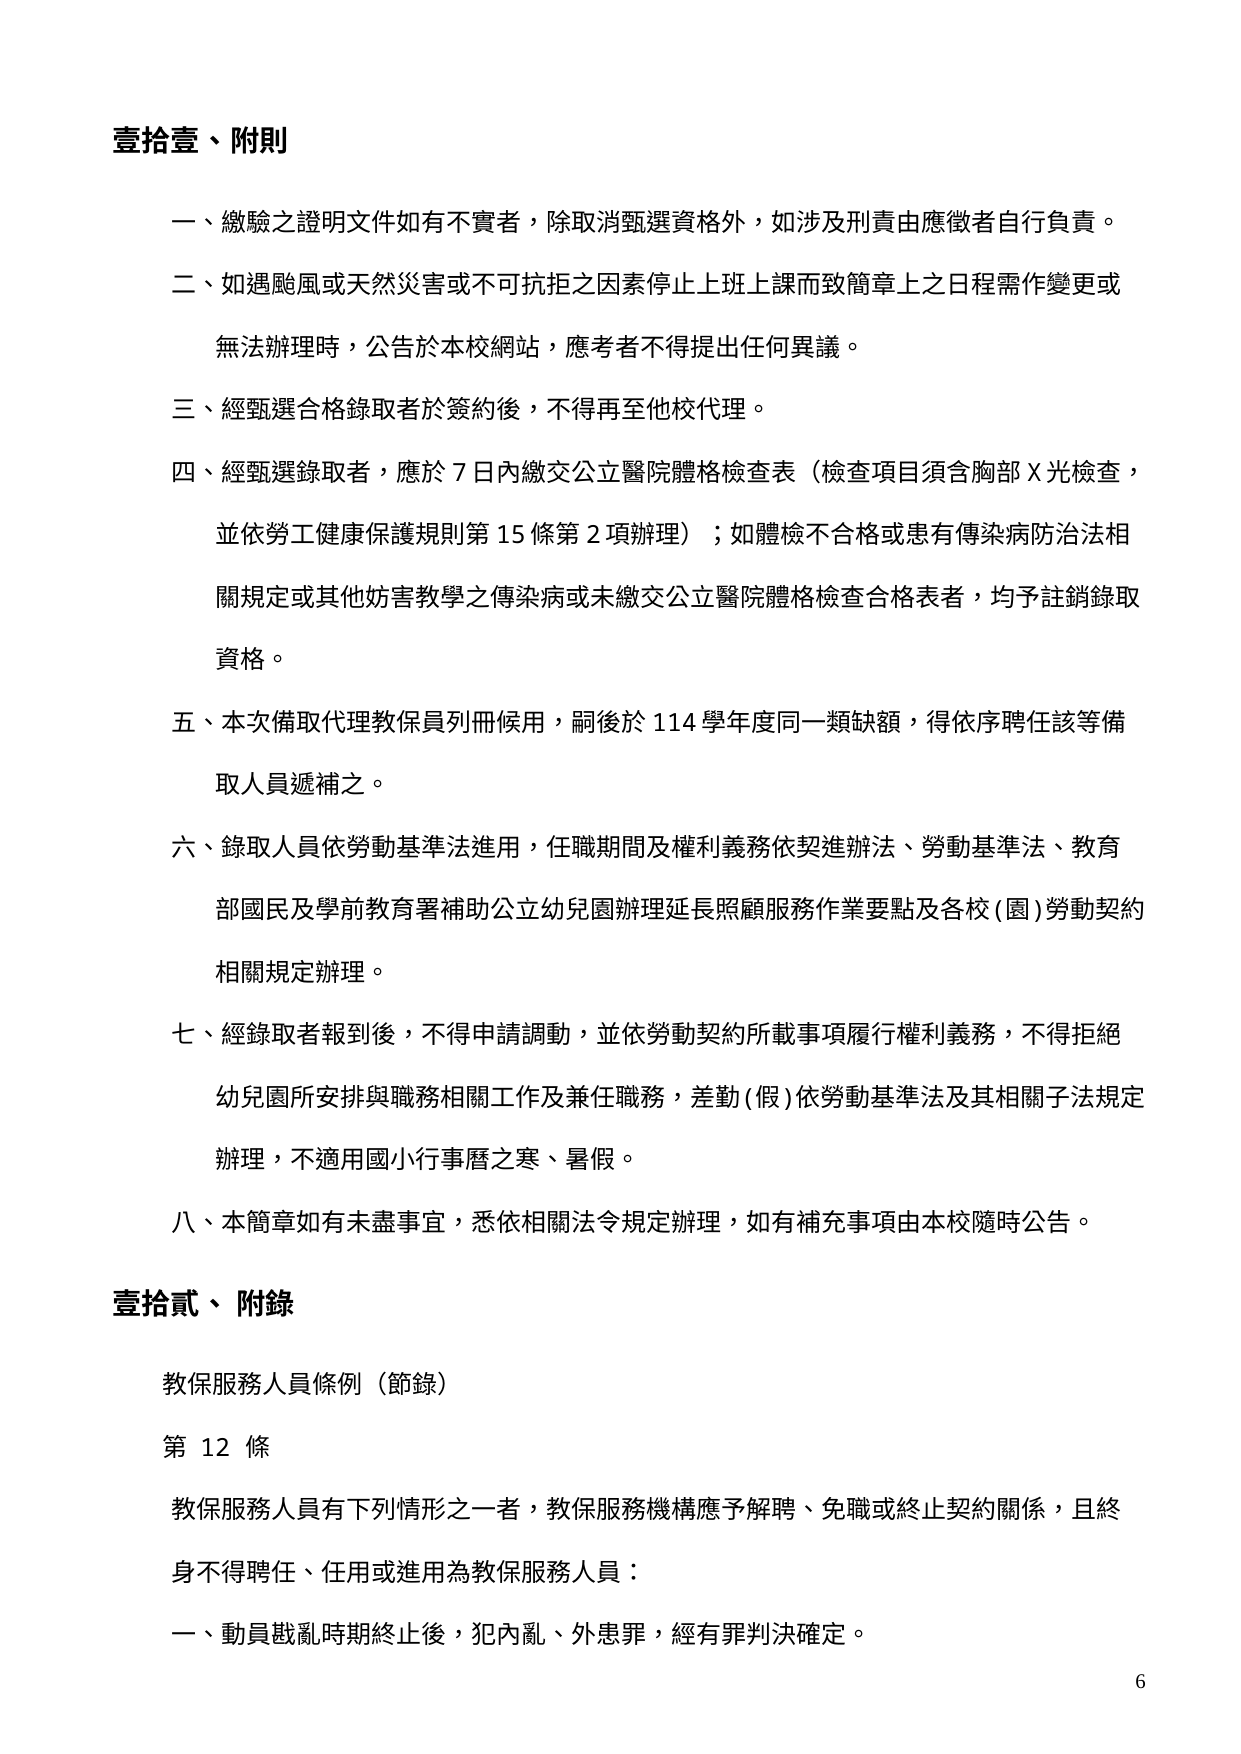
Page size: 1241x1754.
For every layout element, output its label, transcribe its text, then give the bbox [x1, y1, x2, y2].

text 第 12 條 [162, 1404, 1146, 1466]
text 教保服務人員條例（節錄） [162, 1341, 1146, 1404]
text 七、經錄取者報到後，不得申請調動，並依勞動契約所載事項履行權利義務，不得拒絕幼兒園所安排與職務相關工作及兼任職務，差勤(假)依勞動基準法及其相關子法規定辦理，不適用國小行事曆之寒、暑假。 [172, 991, 1146, 1179]
text 五、本次備取代理教保員列冊候用，嗣後於114學年度同一類缺額，得依序聘任該等備取人員遞補之。 [172, 679, 1146, 804]
text 三、經甄選合格錄取者於簽約後，不得再至他校代理。 [172, 366, 1146, 429]
text 一、繳驗之證明文件如有不實者，除取消甄選資格外，如涉及刑責由應徵者自行負責。 [172, 179, 1146, 241]
list 附錄 [112, 1260, 1146, 1322]
text 教保服務人員有下列情形之一者，教保服務機構應予解聘、免職或終止契約關係，且終身不得聘任、任用或進用為教保服務人員： [171, 1466, 1146, 1591]
text 二、如遇颱風或天然災害或不可抗拒之因素停止上班上課而致簡章上之日程需作變更或無法辦理時，公告於本校網站，應考者不得提出任何異議。 [172, 241, 1146, 366]
list 附則 [112, 97, 1146, 160]
text 四、經甄選錄取者，應於7日內繳交公立醫院體格檢查表（檢查項目須含胸部X光檢查，並依勞工健康保護規則第15條第2項辦理）；如體檢不合格或患有傳染病防治法相關規定或其他妨害教學之傳染病或未繳交公立醫院體格檢查合格表者，均予註銷錄取資格。 [172, 429, 1146, 679]
text 一、動員戡亂時期終止後，犯內亂、外患罪，經有罪判決確定。 [171, 1591, 1146, 1654]
text 八、本簡章如有未盡事宜，悉依相關法令規定辦理，如有補充事項由本校隨時公告。 [172, 1179, 1146, 1241]
text 六、錄取人員依勞動基準法進用，任職期間及權利義務依契進辦法、勞動基準法、教育部國民及學前教育署補助公立幼兒園辦理延長照顧服務作業要點及各校(園)勞動契約相關規定辦理。 [172, 804, 1146, 991]
